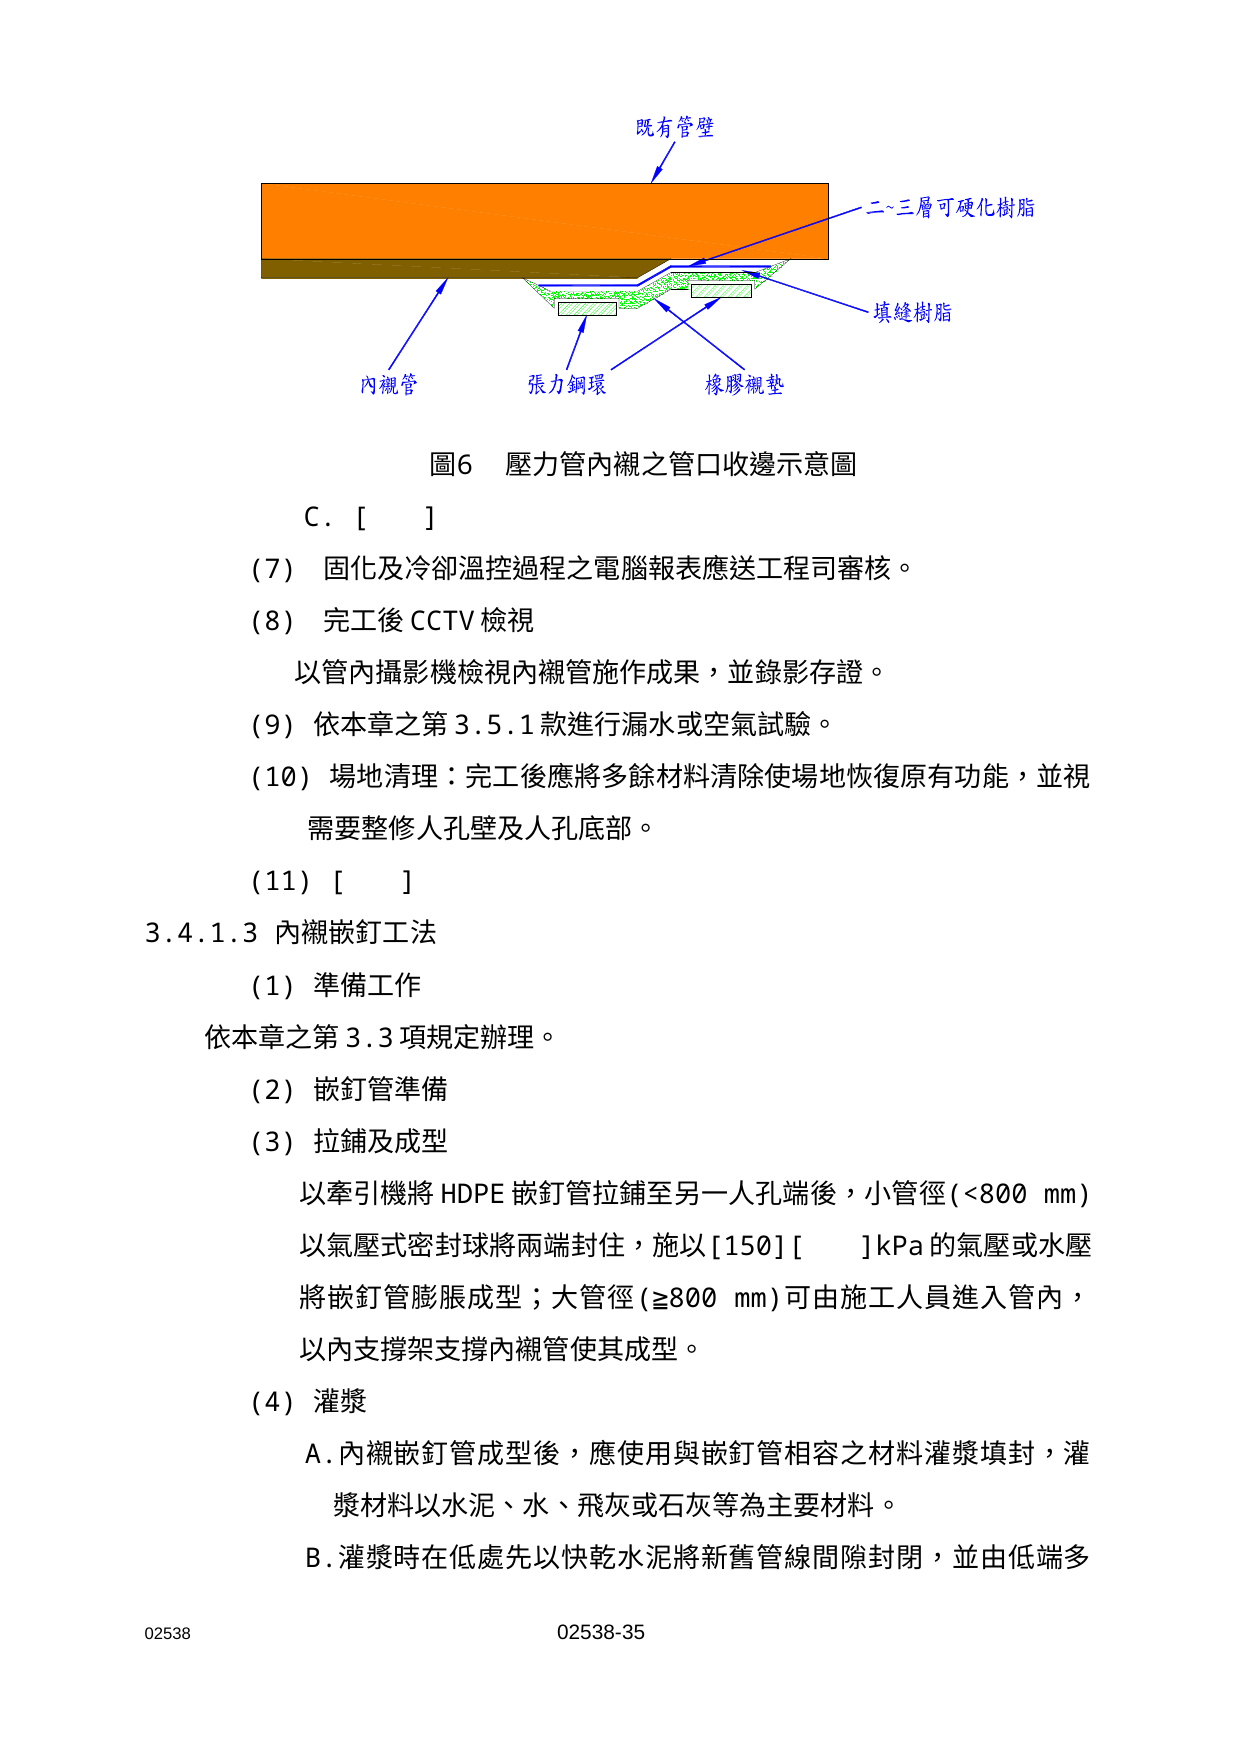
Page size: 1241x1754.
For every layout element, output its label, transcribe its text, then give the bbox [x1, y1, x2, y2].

subtitle C. [ ] [303, 484, 1092, 537]
subtitle 3.4.1.3 內襯嵌釘工法 [144, 901, 1092, 953]
subtitle 以牽引機將HDPE嵌釘管拉鋪至另一人孔端後，小管徑(<800 mm)以氣壓式密封球將兩端封住，施以[150][ ]kPa的氣壓或水壓將嵌釘管膨脹成型；大管徑(≧800 mm)可由施工人員進入管內，以內支撐架支撐內襯管使其成型。 [299, 1162, 1092, 1370]
subtitle (8) 完工後CCTV檢視 [248, 589, 1092, 641]
subtitle B.灌漿時在低處先以快乾水泥將新舊管線間隙封閉，並由低端多管灌漿直至高端滿溢為止後，以快乾水泥將出口端之新舊管線間隙封閉並整平管端。灌漿壓力約[100][ ]kPa，以不高於[150][ ]kPa嵌釘管之成型壓力為原則。灌漿固化完成後，移除兩端氣壓式密封球或內支撐架，完成修復作業。 [304, 1526, 1092, 1578]
subtitle (11) [ ] [248, 849, 1092, 901]
subtitle A.內襯嵌釘管成型後，應使用與嵌釘管相容之材料灌漿填封，灌漿材料以水泥、水、飛灰或石灰等為主要材料。 [304, 1422, 1092, 1526]
subtitle (9) 依本章之第3.5.1款進行漏水或空氣試驗。 [248, 693, 1092, 745]
text 圖6 壓力管內襯之管口收邊示意圖 [194, 432, 1092, 484]
subtitle (10) 場地清理：完工後應將多餘材料清除使場地恢復原有功能，並視需要整修人孔壁及人孔底部。 [248, 745, 1092, 849]
subtitle (2) 嵌釘管準備 [248, 1057, 1092, 1109]
subtitle 以管內攝影機檢視內襯管施作成果，並錄影存證。 [257, 641, 1092, 693]
subtitle (7) 固化及冷卻溫控過程之電腦報表應送工程司審核。 [248, 537, 1092, 589]
subtitle (3) 拉鋪及成型 [248, 1109, 1092, 1162]
subtitle 依本章之第3.3項規定辦理。 [144, 1005, 1092, 1057]
subtitle (1) 準備工作 [248, 953, 1092, 1005]
subtitle (4) 灌漿 [248, 1370, 1092, 1422]
